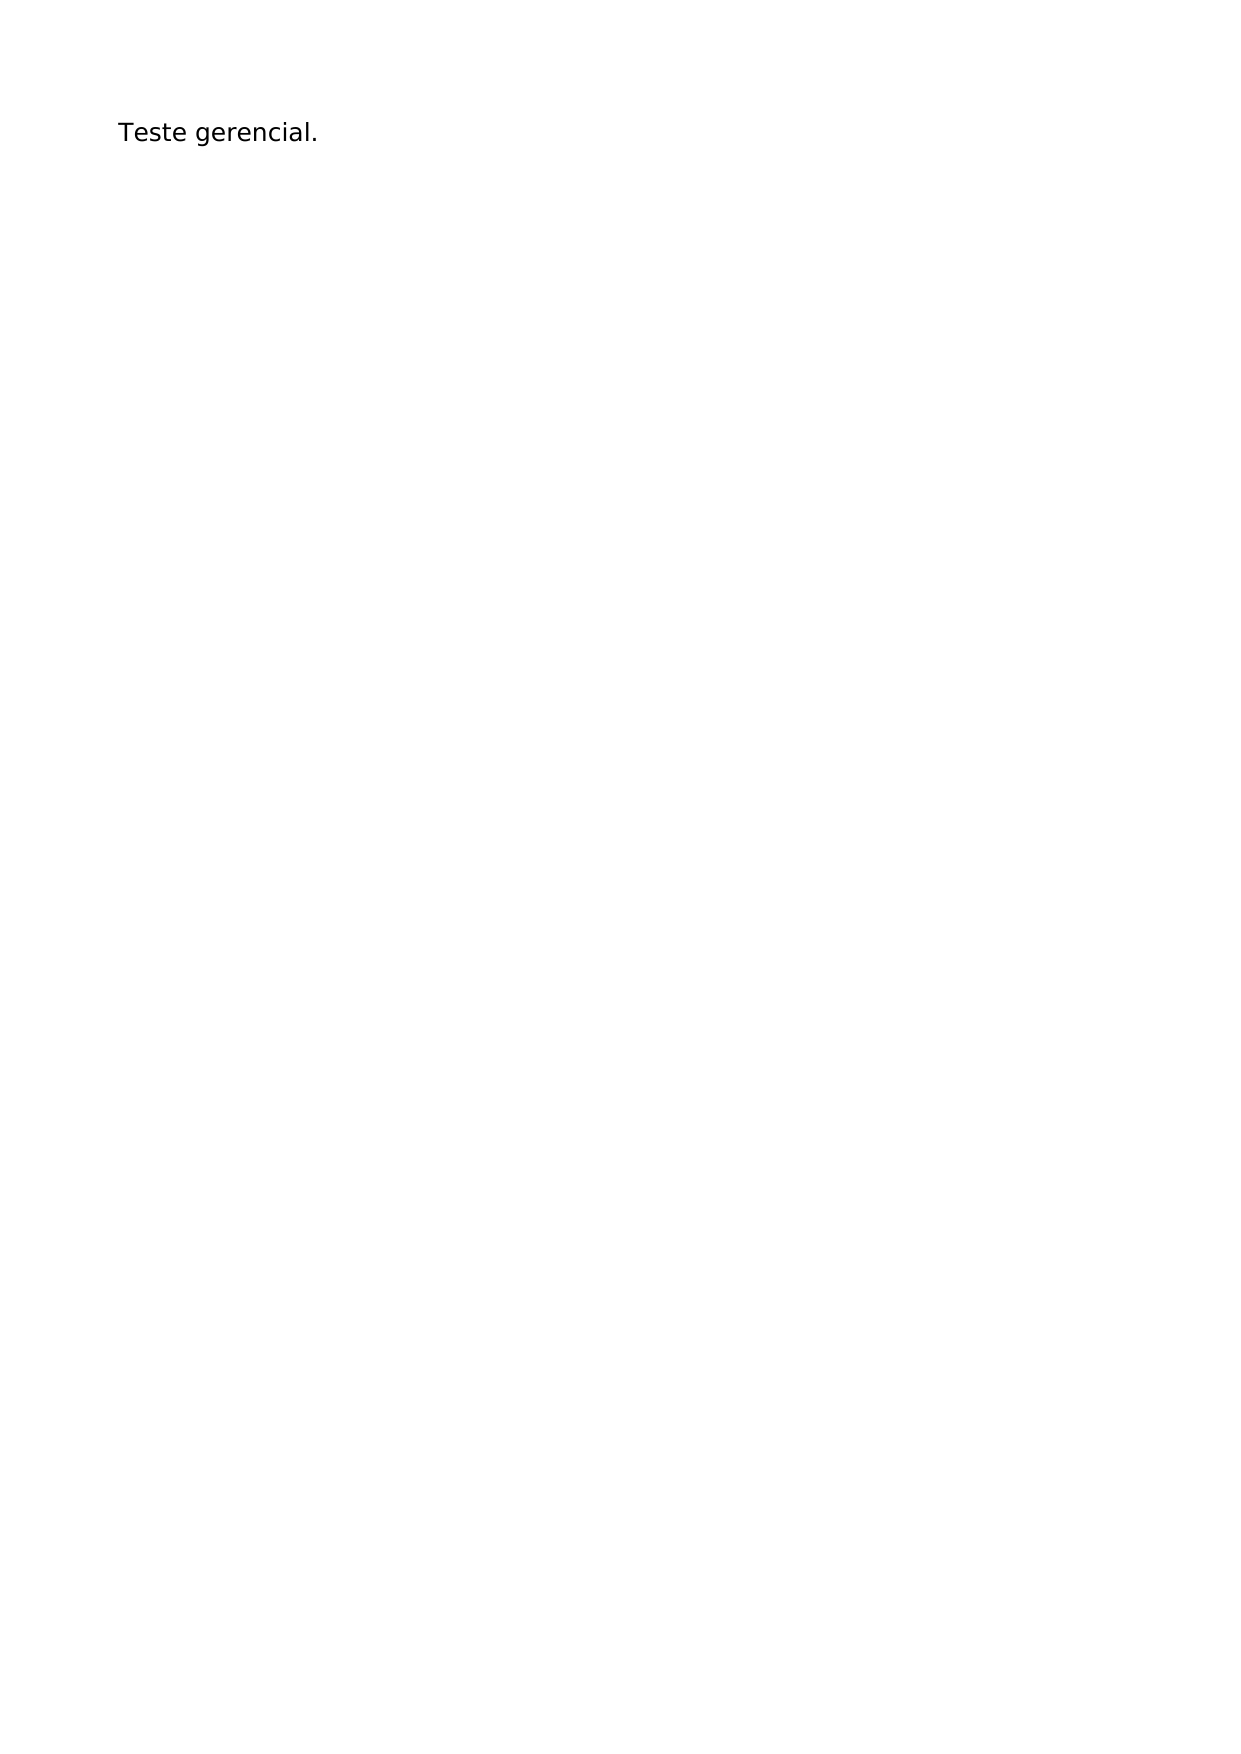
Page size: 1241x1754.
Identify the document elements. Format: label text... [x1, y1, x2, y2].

text Teste gerencial. [118, 118, 1122, 147]
